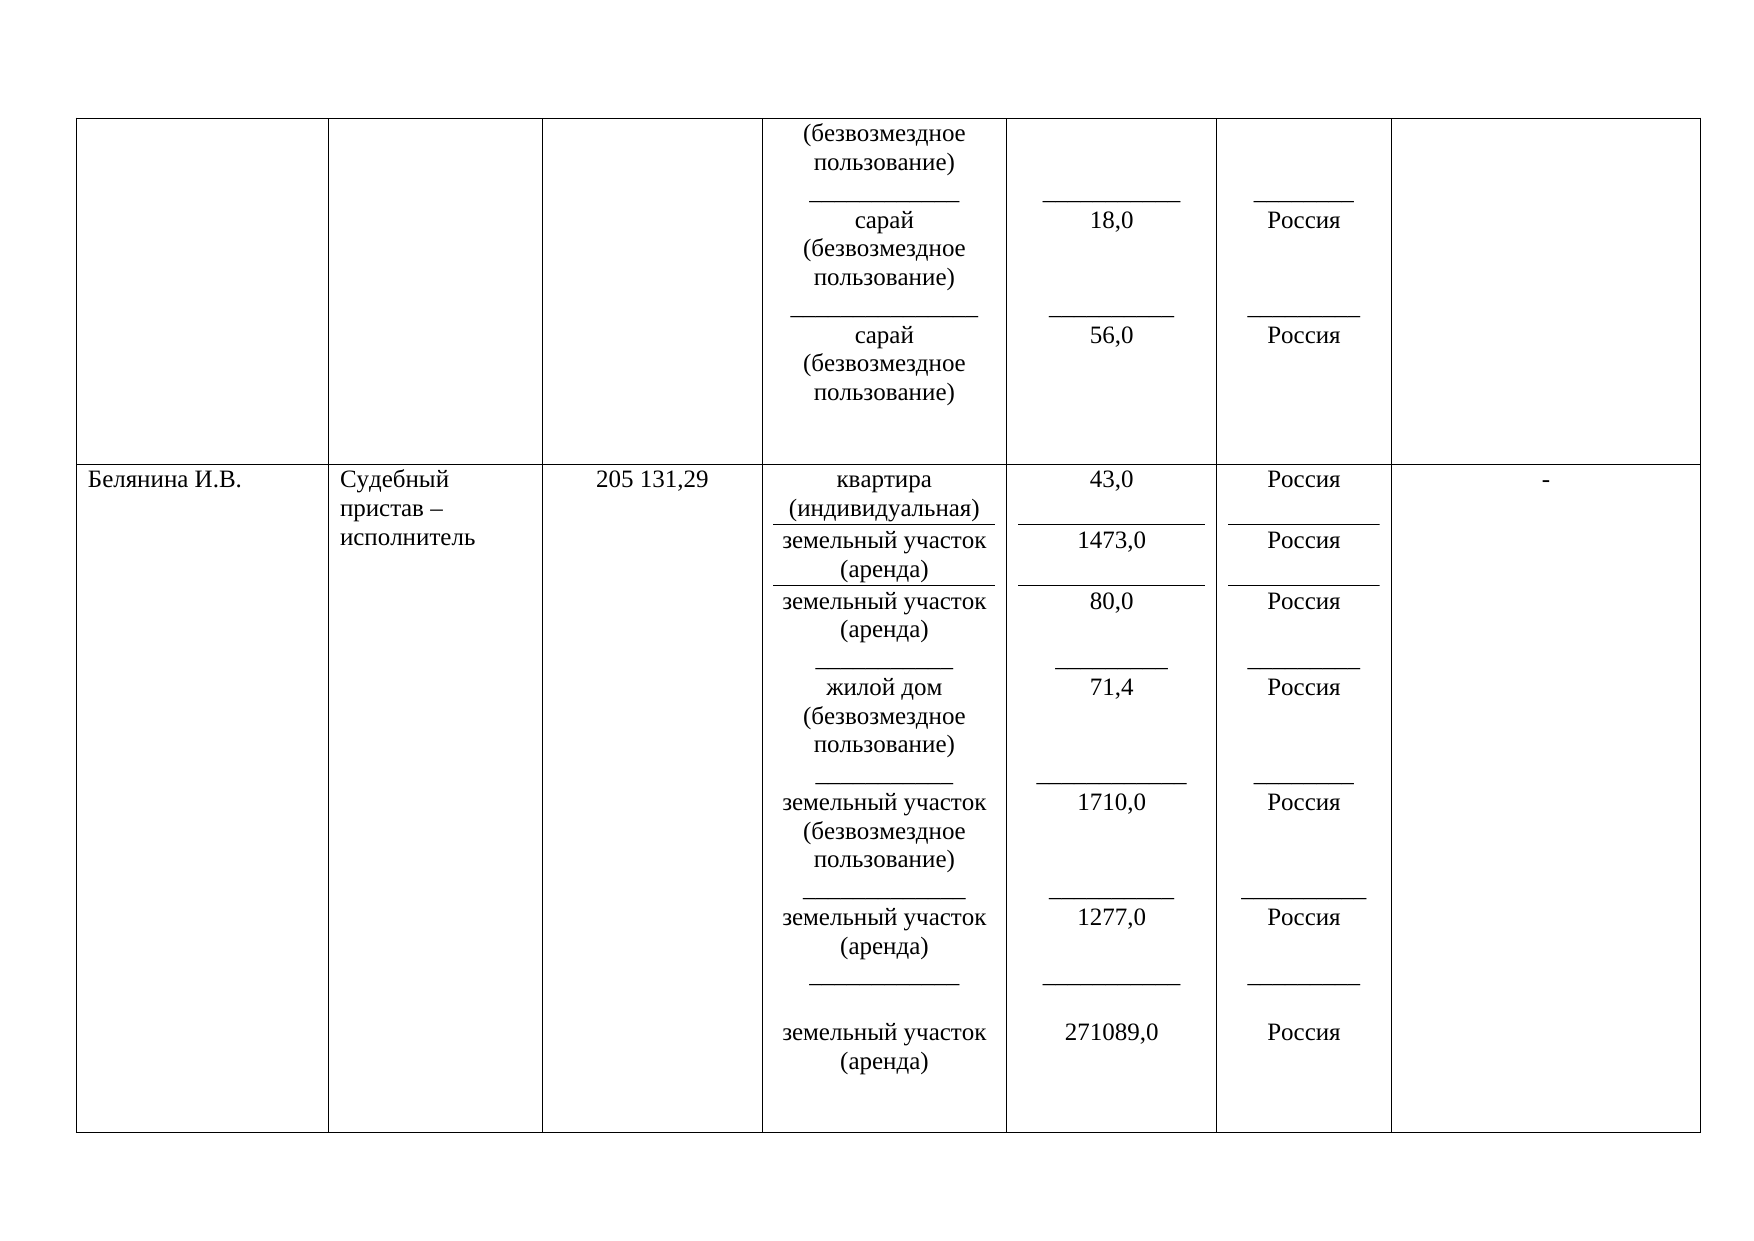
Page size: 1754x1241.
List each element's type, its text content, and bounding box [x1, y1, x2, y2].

table_cell (безвозмездное пользование) ____________ сарай (безвозмездное пользование) _______________ сарай (безвозмездное пользование) [763, 119, 1006, 463]
table_cell квартира (индивидуальная) земельный участок (аренда) земельный участок (аренда) ___________ жилой дом (безвозмездное пользование) ___________ земельный участок (безвозмездное пользование) _____________ земельный участок (аренда) ____________ земельный участок (аренда) [763, 465, 1006, 1132]
table_cell ___________ 18,0 __________ 56,0 [1007, 119, 1216, 463]
table_cell [1392, 119, 1700, 463]
table_cell Судебный пристав – исполнитель [329, 465, 542, 1132]
table_cell [77, 119, 328, 463]
table_cell ________ Россия _________ Россия [1217, 119, 1391, 463]
table_cell 205 131,29 [543, 465, 762, 1132]
table_cell - [1392, 465, 1700, 1132]
table_cell [543, 119, 762, 463]
table_cell Россия Россия Россия _________ Россия ________ Россия __________ Россия _________ Россия [1217, 465, 1391, 1132]
table_cell 43,0 1473,0 80,0 _________ 71,4 ____________ 1710,0 __________ 1277,0 ___________ 271089,0 [1007, 465, 1216, 1132]
table_cell Белянина И.В. [77, 465, 328, 1132]
table_cell [329, 119, 542, 463]
